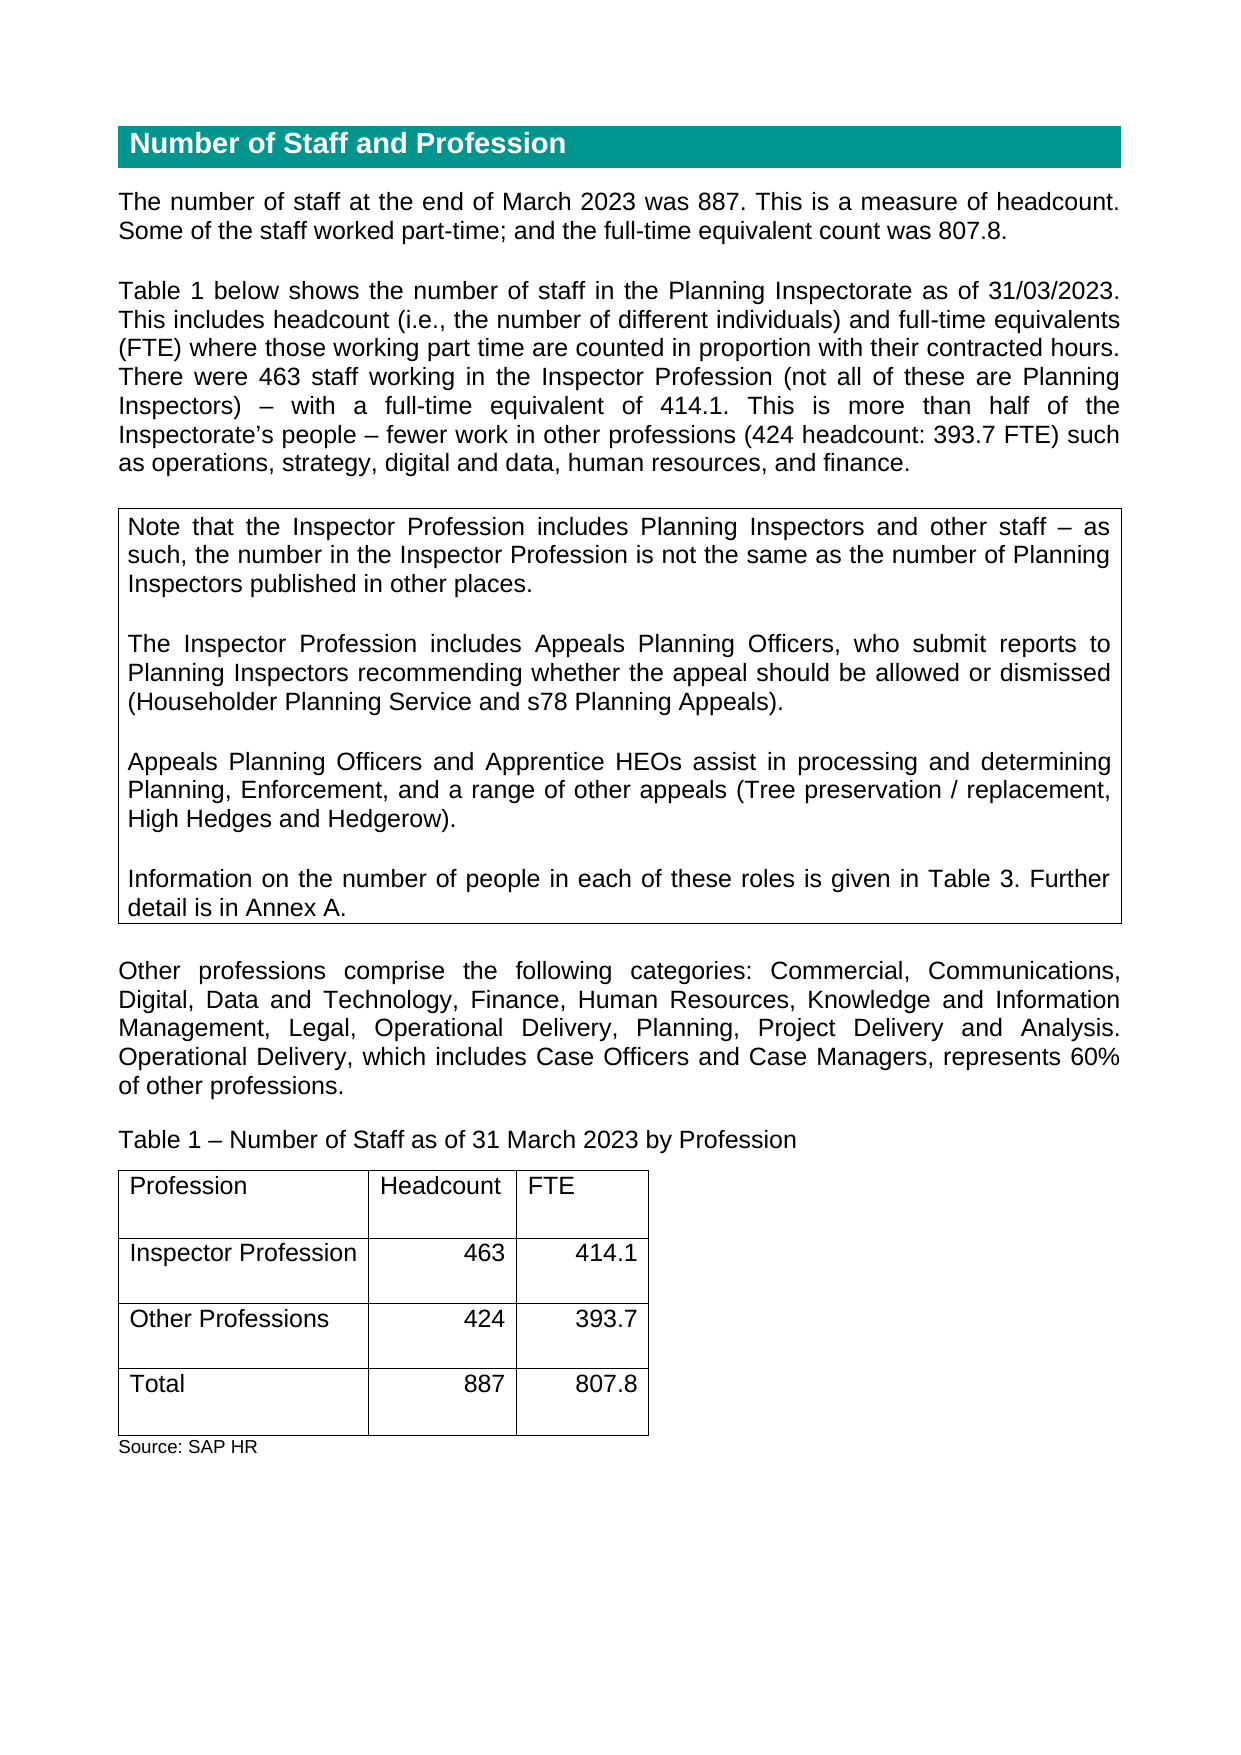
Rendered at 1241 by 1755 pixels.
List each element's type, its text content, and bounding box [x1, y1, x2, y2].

table_header Number of Staff and Profession [118, 126, 1121, 168]
text The Inspector Profession includes Appeals Planning Officers, who submit reports to Planning Inspectors recommending whether the appeal should be allowed or dismissed (Householder Planning Service and s78 Planning Appeals). [119, 626, 1121, 715]
table_cell 887 [369, 1369, 516, 1435]
table_cell Inspector Profession [119, 1239, 368, 1302]
table_cell Total [119, 1369, 368, 1435]
text Appeals Planning Officers and Apprentice HEOs assist in processing and determining Planning, Enforcement, and a range of other appeals (Tree preservation / replacement, High Hedges and Hedgerow). [119, 743, 1121, 833]
table_cell 424 [369, 1304, 516, 1368]
table_cell 393.7 [517, 1304, 648, 1368]
table_cell Other Professions [119, 1304, 368, 1368]
text Table 1 – Number of Staff as of 31 March 2023 by Profession [118, 1124, 1122, 1153]
text Table 1 below shows the number of staff in the Planning Inspectorate as of 31/03/2023. This includes headcount (i.e., the number of different individuals) and full-time equivalents (FTE) where those working part time are counted in proportion with their contracted hours. There were 463 staff working in the Inspector Profession (not all of these are Planning Inspectors) – with a full-time equivalent of 414.1. This is more than half of the Inspectorate’s people – fewer work in other professions (424 headcount: 393.7 FTE) such as operations, strategy, digital and data, human resources, and finance. [118, 276, 1122, 477]
text Source: SAP HR [118, 1436, 1122, 1457]
table_cell 414.1 [517, 1239, 648, 1302]
table_header FTE [517, 1171, 648, 1237]
text Note that the Inspector Profession includes Planning Inspectors and other staff – as such, the number in the Inspector Profession is not the same as the number of Planning Inspectors published in other places. [119, 509, 1121, 598]
text Other professions comprise the following categories: Commercial, Communications, Digital, Data and Technology, Finance, Human Resources, Knowledge and Information Management, Legal, Operational Delivery, Planning, Project Delivery and Analysis. Operational Delivery, which includes Case Officers and Case Managers, represents 60% of other professions. [118, 956, 1122, 1099]
text Information on the number of people in each of these roles is given in Table 3. Further detail is in Annex A. [119, 861, 1121, 923]
text The number of staff at the end of March 2023 was 887. This is a measure of headcount. Some of the staff worked part-time; and the full-time equivalent count was 807.8. [118, 187, 1122, 244]
table_cell 463 [369, 1239, 516, 1302]
table_cell 807.8 [517, 1369, 648, 1435]
table_header Headcount [369, 1171, 516, 1237]
table_header Profession [119, 1171, 368, 1237]
